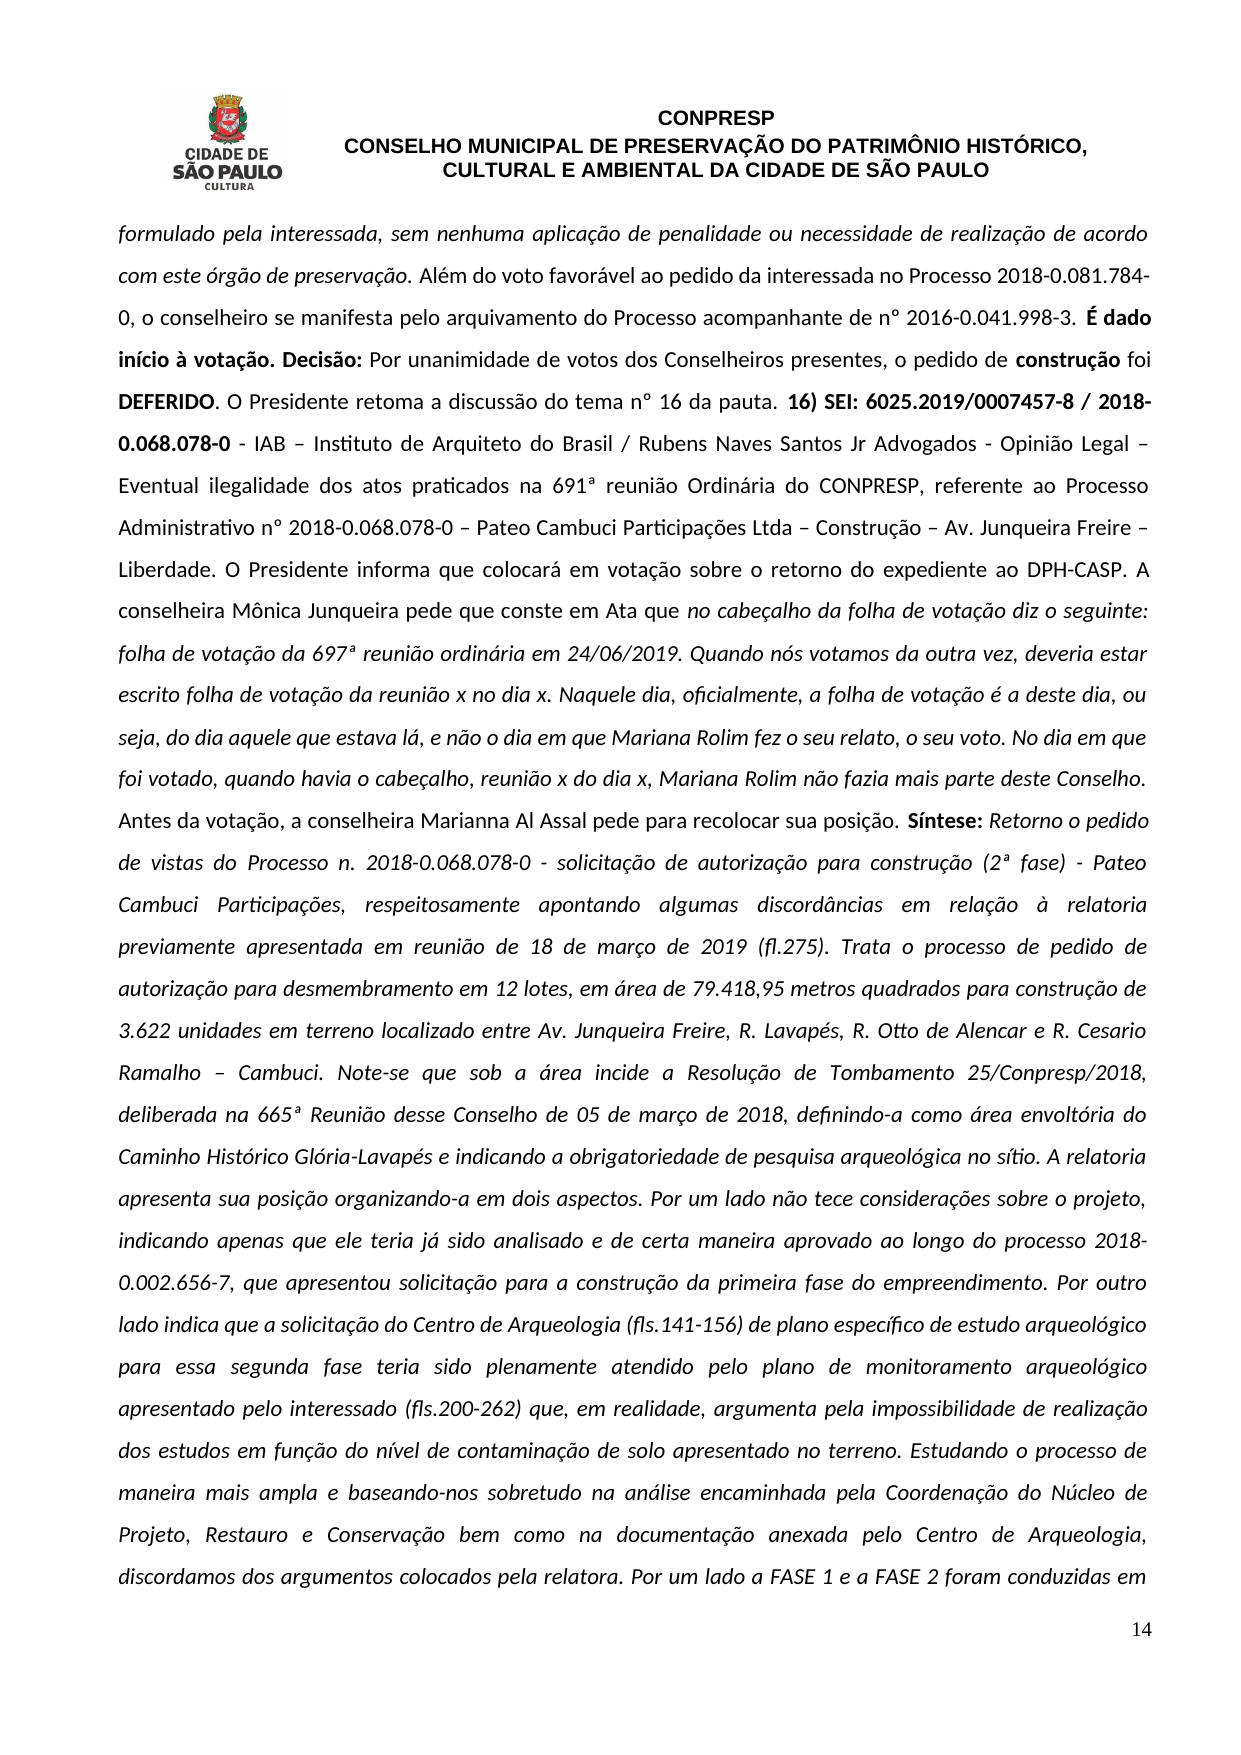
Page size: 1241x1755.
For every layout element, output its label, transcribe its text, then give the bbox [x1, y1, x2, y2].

text formulado pela interessada, sem nenhuma aplicação de penalidade ou necessidade de realização de acordo com este órgão de preservação. Além do voto favorável ao pedido da interessada no Processo 2018-0.081.784-0, o conselheiro se manifesta pelo arquivamento do Processo acompanhante de nº 2016-0.041.998-3. É dado início à votação. Decisão: Por unanimidade de votos dos Conselheiros presentes, o pedido de construção foi DEFERIDO. O Presidente retoma a discussão do tema nº 16 da pauta. 16) SEI: 6025.2019/0007457-8 / 2018-0.068.078-0 - IAB – Instituto de Arquiteto do Brasil / Rubens Naves Santos Jr Advogados - Opinião Legal – Eventual ilegalidade dos atos praticados na 691ª reunião Ordinária do CONPRESP, referente ao Processo Administrativo nº 2018-0.068.078-0 – Pateo Cambuci Participações Ltda – Construção – Av. Junqueira Freire – Liberdade. O Presidente informa que colocará em votação sobre o retorno do expediente ao DPH-CASP. A conselheira Mônica Junqueira pede que conste em Ata que no cabeçalho da folha de votação diz o seguinte: folha de votação da 697ª reunião ordinária em 24/06/2019. Quando nós votamos da outra vez, deveria estar escrito folha de votação da reunião x no dia x. Naquele dia, oficialmente, a folha de votação é a deste dia, ou seja, do dia aquele que estava lá, e não o dia em que Mariana Rolim fez o seu relato, o seu voto. No dia em que foi votado, quando havia o cabeçalho, reunião x do dia x, Mariana Rolim não fazia mais parte deste Conselho. Antes da votação, a conselheira Marianna Al Assal pede para recolocar sua posição. Síntese: Retorno o pedido de vistas do Processo n. 2018-0.068.078-0 - solicitação de autorização para construção (2ª fase) - Pateo Cambuci Participações, respeitosamente apontando algumas discordâncias em relação à relatoria previamente apresentada em reunião de 18 de março de 2019 (fl.275). Trata o processo de pedido de autorização para desmembramento em 12 lotes, em área de 79.418,95 metros quadrados para construção de 3.622 unidades em terreno localizado entre Av. Junqueira Freire, R. Lavapés, R. Otto de Alencar e R. Cesario Ramalho – Cambuci. Note-se que sob a área incide a Resolução de Tombamento 25/Conpresp/2018, deliberada na 665ª Reunião desse Conselho de 05 de março de 2018, definindo-a como área envoltória do Caminho Histórico Glória-Lavapés e indicando a obrigatoriedade de pesquisa arqueológica no sítio. A relatoria apresenta sua posição organizando-a em dois aspectos. Por um lado não tece considerações sobre o projeto, indicando apenas que ele teria já sido analisado e de certa maneira aprovado ao longo do processo 2018-0.002.656-7, que apresentou solicitação para a construção da primeira fase do empreendimento. Por outro lado indica que a solicitação do Centro de Arqueologia (fls.141-156) de plano específico de estudo arqueológico para essa segunda fase teria sido plenamente atendido pelo plano de monitoramento arqueológico apresentado pelo interessado (fls.200-262) que, em realidade, argumenta pela impossibilidade de realização dos estudos em função do nível de contaminação de solo apresentado no terreno. Estudando o processo de maneira mais ampla e baseando-nos sobretudo na análise encaminhada pela Coordenação do Núcleo de Projeto, Restauro e Conservação bem como na documentação anexada pelo Centro de Arqueologia, discordamos dos argumentos colocados pela relatora. Por um lado a FASE 1 e a FASE 2 foram conduzidas em [118, 219, 1152, 1590]
